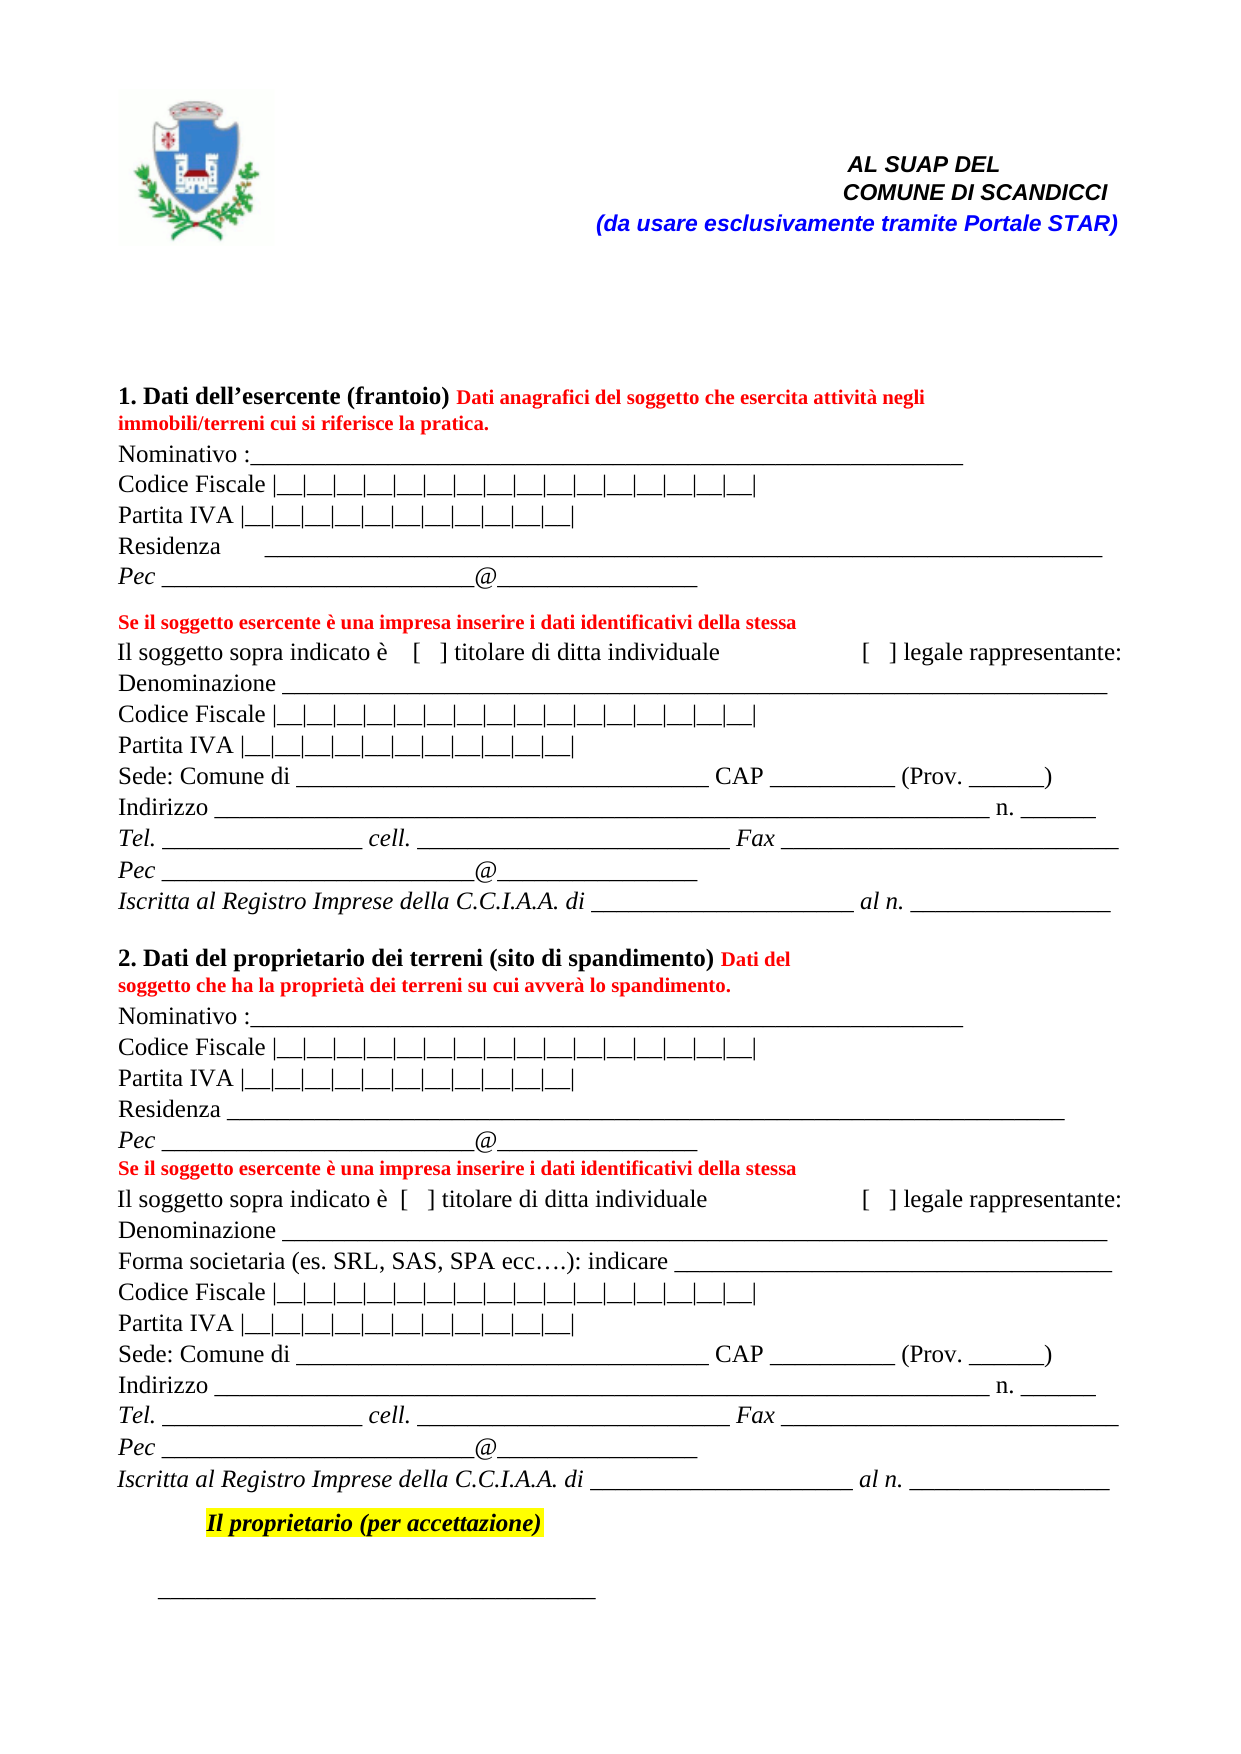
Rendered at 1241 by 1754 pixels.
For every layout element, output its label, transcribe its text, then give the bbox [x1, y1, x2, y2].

text Tel. ________________ cell. _________________________ Fax ___________________________ [118, 1401, 1122, 1429]
text Pec _________________________@________________ [118, 1432, 1122, 1461]
text Nominativo :_________________________________________________________ [118, 439, 1122, 467]
text Partita IVA |__|__|__|__|__|__|__|__|__|__|__| [118, 1308, 1122, 1337]
text Indirizzo ______________________________________________________________ n. ______ [118, 1370, 1122, 1398]
text ___________________________________ [158, 1573, 1122, 1602]
text 2. Dati del proprietario dei terreni (sito di spandimento) Dati del soggetto che ha la proprietà dei terreni su cui avverà lo spandimento. [118, 943, 806, 997]
text Il soggetto sopra indicato è [ ] titolare di ditta individuale [ ] legale rappresentante: [117, 637, 1122, 666]
picture [118, 89, 275, 246]
text AL SUAP DEL COMUNE DI SCANDICCI [275, 89, 1116, 206]
text (da usare esclusivamente tramite Portale STAR) [275, 209, 1120, 236]
text Codice Fiscale |__|__|__|__|__|__|__|__|__|__|__|__|__|__|__|__| [118, 699, 1122, 728]
text Denominazione __________________________________________________________________ [118, 1215, 1122, 1244]
text Partita IVA |__|__|__|__|__|__|__|__|__|__|__| [118, 1063, 1122, 1092]
text Il soggetto sopra indicato è [ ] titolare di ditta individuale [ ] legale rappresentante: [117, 1184, 1122, 1213]
text Sede: Comune di _________________________________ CAP __________ (Prov. ______) [118, 1339, 1122, 1367]
text Sede: Comune di _________________________________ CAP __________ (Prov. ______) [118, 761, 1122, 790]
text Nominativo :_________________________________________________________ [118, 1001, 1122, 1030]
text Codice Fiscale |__|__|__|__|__|__|__|__|__|__|__|__|__|__|__|__| [118, 1032, 1122, 1061]
subtitle Se il soggetto esercente è una impresa inserire i dati identificativi della stessa [118, 1156, 1120, 1180]
text Indirizzo ______________________________________________________________ n. ______ [118, 792, 1122, 821]
text Residenza ___________________________________________________________________ [118, 1094, 1122, 1123]
text Partita IVA |__|__|__|__|__|__|__|__|__|__|__| [118, 501, 1122, 529]
text Codice Fiscale |__|__|__|__|__|__|__|__|__|__|__|__|__|__|__|__| [118, 1277, 1122, 1306]
text Partita IVA |__|__|__|__|__|__|__|__|__|__|__| [118, 730, 1122, 759]
text Forma societaria (es. SRL, SAS, SPA ecc….): indicare ___________________________________ [118, 1246, 1122, 1275]
text Codice Fiscale |__|__|__|__|__|__|__|__|__|__|__|__|__|__|__|__| [118, 469, 1122, 498]
text Iscritta al Registro Imprese della C.C.I.A.A. di _____________________ al n. ________________ [118, 886, 1122, 915]
text Pec _________________________@________________ [118, 1125, 1122, 1153]
subtitle Se il soggetto esercente è una impresa inserire i dati identificativi della stessa [118, 610, 1120, 634]
text Denominazione __________________________________________________________________ [118, 668, 1122, 697]
text Tel. ________________ cell. _________________________ Fax ___________________________ [118, 823, 1122, 852]
text Residenza ___________________________________________________________________ Pec _________________________@________________ [118, 531, 1102, 590]
text Iscritta al Registro Imprese della C.C.I.A.A. di _____________________ al n. ________________ Il proprietario (per accettazione) [117, 1464, 1122, 1537]
text Pec _________________________@________________ [118, 855, 1122, 883]
text 1. Dati dell’esercente (frantoio) Dati anagrafici del soggetto che esercita attività negli immobili/terreni cui si riferisce la pratica. [118, 381, 963, 435]
